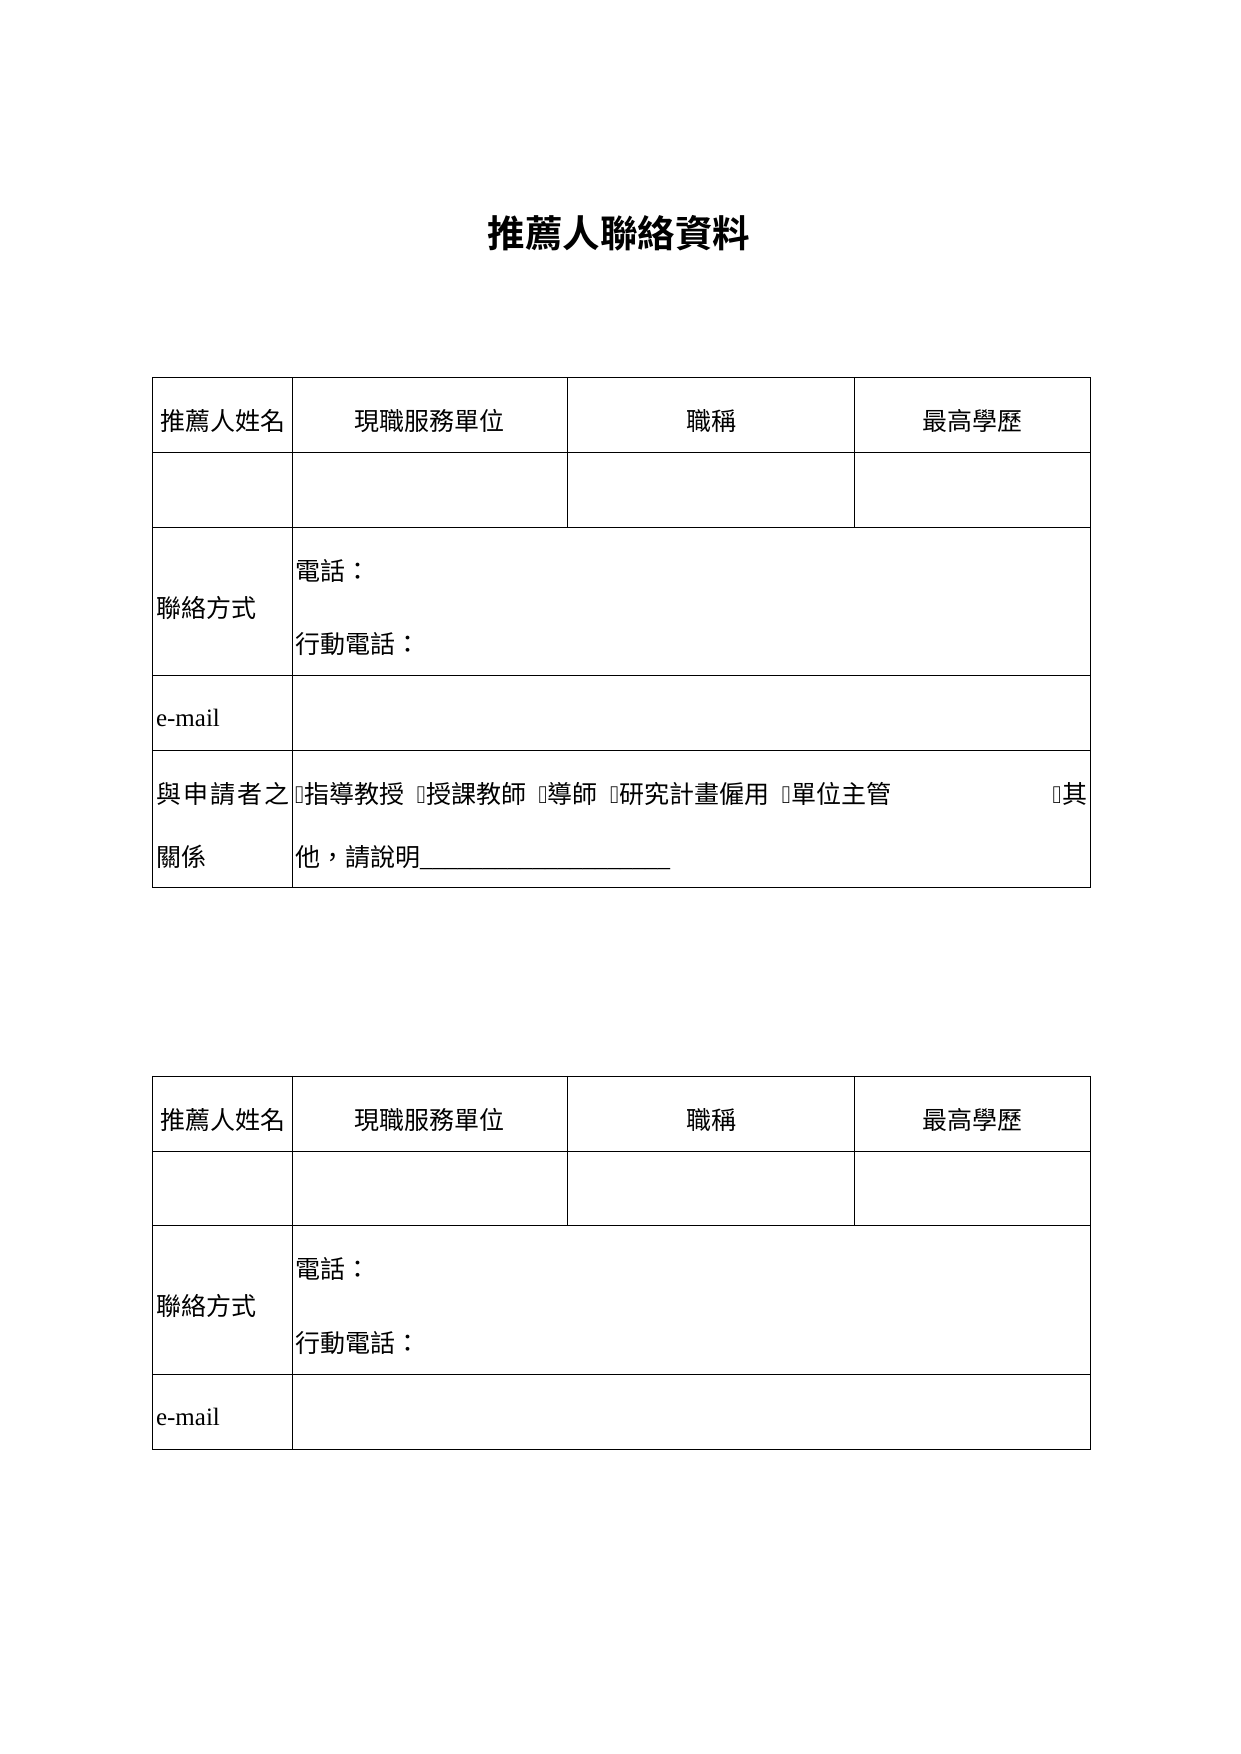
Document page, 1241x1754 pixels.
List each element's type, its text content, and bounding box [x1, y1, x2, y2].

table_cell e-mail [153, 676, 292, 750]
table_cell 電話： 行動電話： [293, 1226, 1090, 1374]
table_header 最高學歷 [855, 378, 1090, 452]
table_header 現職服務單位 [293, 1077, 567, 1151]
table_header 職稱 [568, 1077, 854, 1151]
table_cell [153, 453, 292, 527]
table_cell e-mail [153, 1375, 292, 1449]
table_cell [568, 1152, 854, 1225]
table_cell [293, 676, 1090, 750]
table_cell [293, 453, 567, 527]
table_header 推薦人姓名 [153, 378, 292, 452]
table_cell [293, 1152, 567, 1225]
table_cell [293, 1375, 1090, 1449]
table_cell 聯絡方式 [153, 1226, 292, 1374]
table_header 最高學歷 [855, 1077, 1090, 1151]
table_cell [855, 453, 1090, 527]
text 推薦人聯絡資料 [150, 189, 1088, 252]
table_cell 電話： 行動電話： [293, 528, 1090, 675]
table_header 職稱 [568, 378, 854, 452]
table_header 推薦人姓名 [153, 1077, 292, 1151]
table_cell 與申請者之關係 [153, 751, 292, 887]
table_cell [153, 1152, 292, 1225]
table_header 現職服務單位 [293, 378, 567, 452]
table_cell 指導教授 授課教師 導師 研究計畫僱用 單位主管 其他，請說明____________________ [293, 751, 1090, 887]
table_cell [855, 1152, 1090, 1225]
table_cell [568, 453, 854, 527]
table_cell 聯絡方式 [153, 528, 292, 675]
